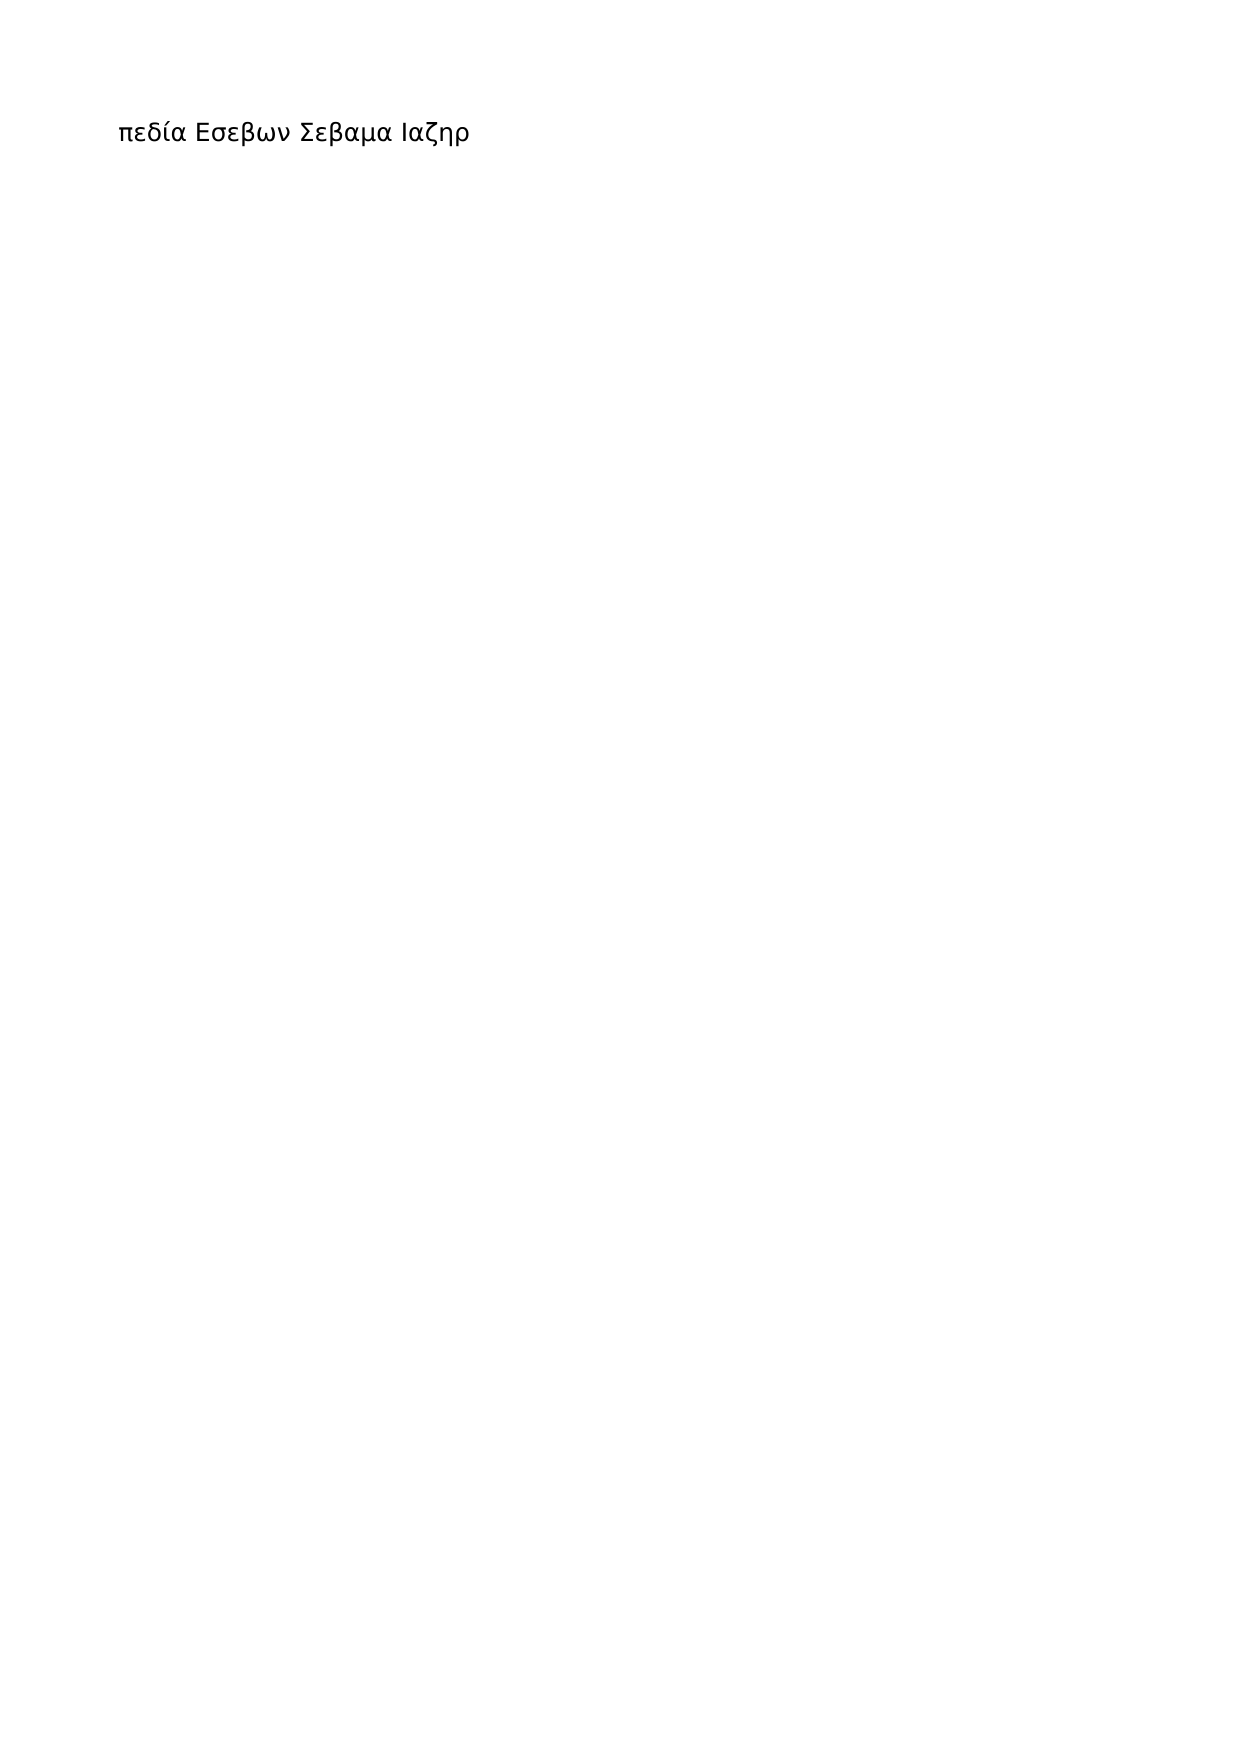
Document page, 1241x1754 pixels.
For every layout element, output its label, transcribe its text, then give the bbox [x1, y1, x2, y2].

text πεδία Εσεβων Σεβαμα Ιαζηρ [118, 118, 1122, 147]
